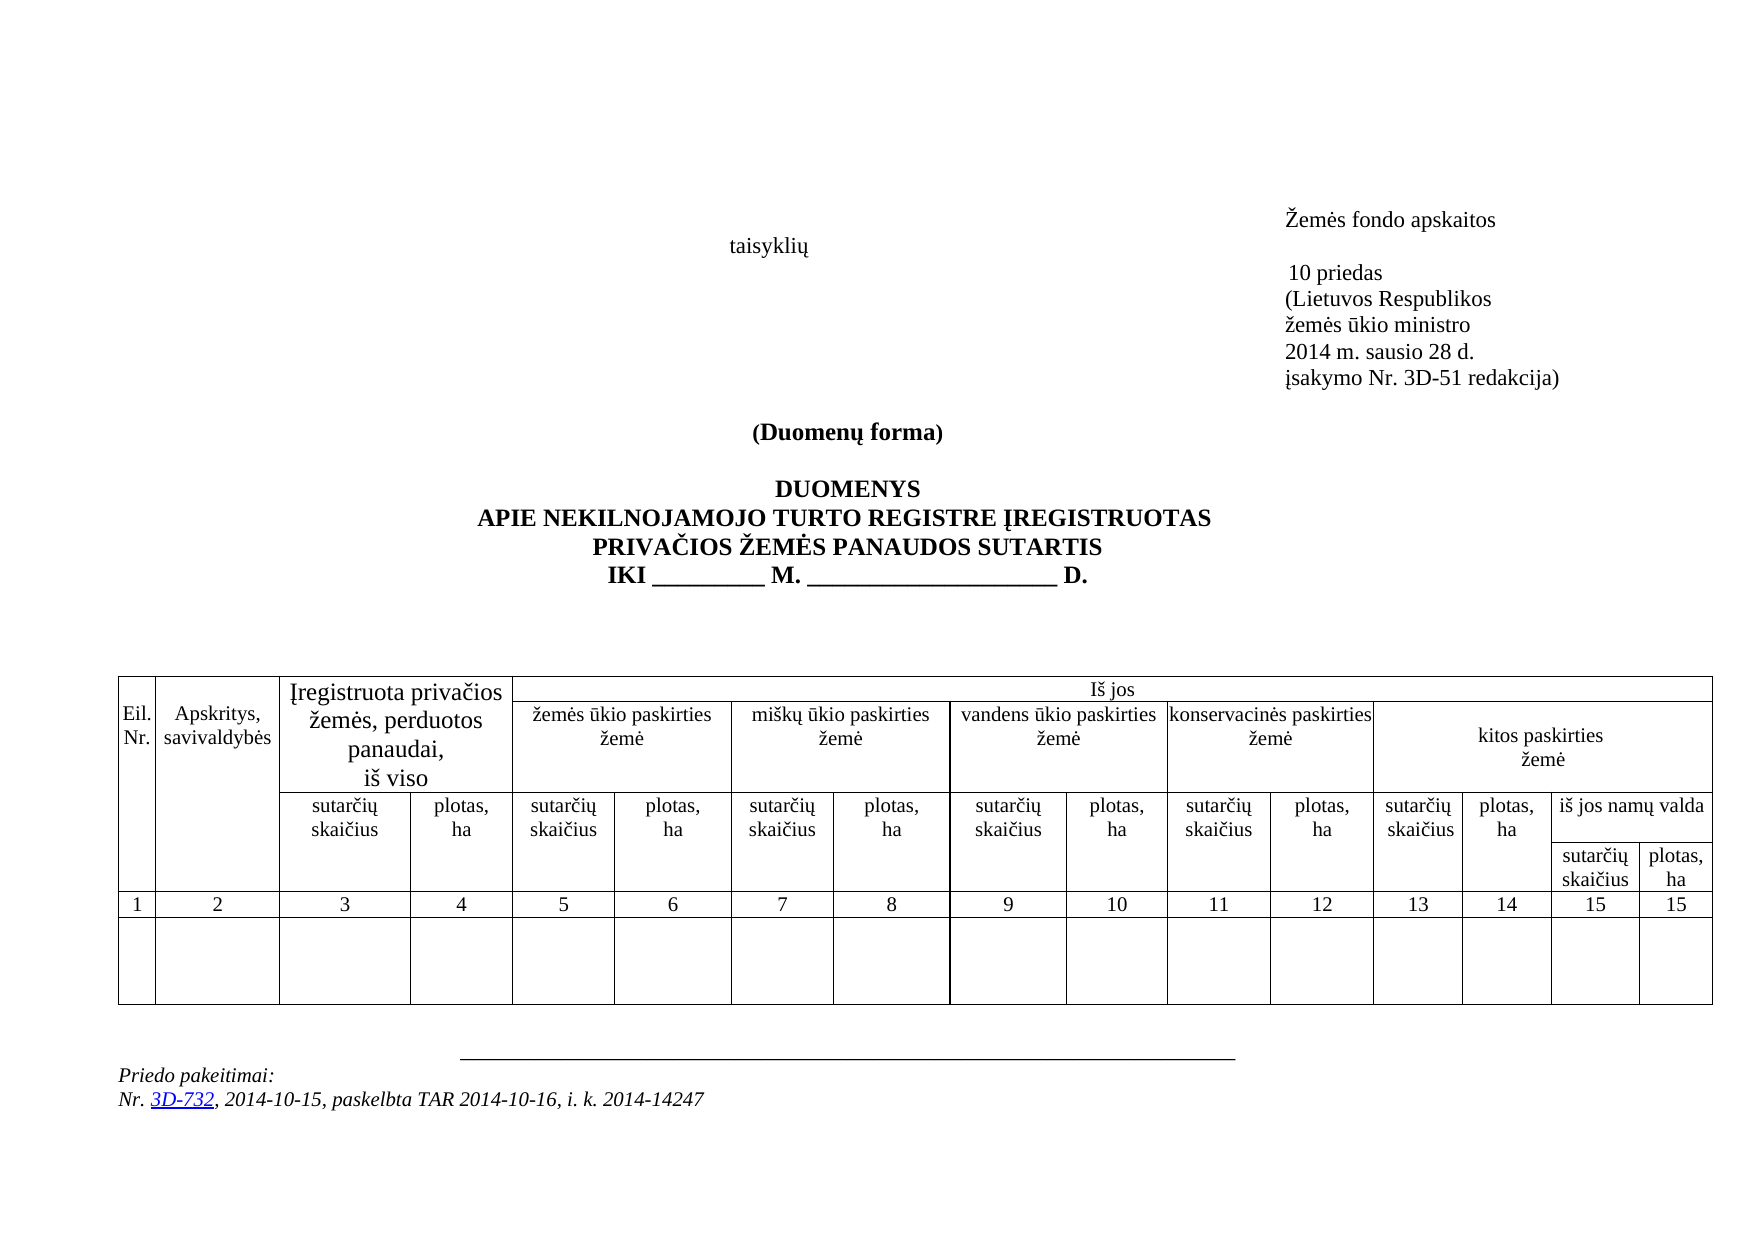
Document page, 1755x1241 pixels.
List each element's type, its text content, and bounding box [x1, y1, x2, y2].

table_cell 8 [834, 892, 949, 917]
table_cell sutarčių skaičius [732, 793, 833, 891]
table_cell 1 [119, 892, 155, 917]
table_cell konservacinės paskirties žemė [1168, 702, 1373, 792]
table_cell [1463, 918, 1551, 1004]
table_cell [1271, 918, 1373, 1004]
text IKI _________ M. ____________________ D. [118, 561, 1577, 589]
table_cell plotas, ha [411, 793, 512, 891]
table_header Įregistruota privačios žemės, perduotos panaudai, iš viso [280, 677, 512, 792]
table_cell [951, 918, 1066, 1004]
table_header Apskritys, savivaldybės [156, 677, 279, 792]
table_cell [513, 918, 614, 1004]
table_cell 5 [513, 892, 614, 917]
table_cell 11 [1168, 892, 1270, 917]
text 10 priedas [1018, 259, 1577, 285]
table_cell [615, 918, 731, 1004]
table_cell [156, 792, 279, 891]
text 2014 m. sausio 28 d. [118, 338, 1577, 364]
table_cell plotas, ha [1067, 793, 1167, 891]
text DUOMENYS [118, 474, 1577, 503]
table_cell sutarčių skaičius [513, 793, 614, 891]
table_cell [1067, 918, 1167, 1004]
table_cell [156, 918, 279, 1004]
table_cell 13 [1374, 892, 1462, 917]
table_cell [834, 918, 949, 1004]
text (Lietuvos Respublikos [118, 285, 1577, 311]
table_cell plotas, ha [1271, 793, 1373, 891]
text ______________________________________________________________ [118, 1034, 1577, 1062]
table_header Eil. Nr. [119, 677, 155, 792]
table_cell plotas, ha [615, 793, 731, 891]
table_cell [119, 792, 155, 891]
text (Duomenų forma) [118, 417, 1577, 446]
table_cell sutarčių skaičius [1168, 793, 1270, 891]
table_cell [1640, 918, 1712, 1004]
table_cell [732, 918, 833, 1004]
table_cell miškų ūkio paskirties žemė [732, 702, 949, 792]
table_cell sutarčių skaičius [1374, 793, 1462, 891]
table_cell plotas, ha [1640, 843, 1712, 891]
table_cell sutarčių skaičius [280, 793, 410, 891]
table_cell vandens ūkio paskirties žemė [951, 702, 1167, 792]
table_cell [1552, 918, 1639, 1004]
text APIE NEKILNOJAMOJO TURTO REGISTRE ĮREGISTRUOTAS [118, 503, 1577, 532]
table_cell 2 [156, 892, 279, 917]
table_cell 6 [615, 892, 731, 917]
table_cell 7 [732, 892, 833, 917]
text Nr. 3D-732, 2014-10-15, paskelbta TAR 2014-10-16, i. k. 2014-14247 [118, 1087, 1577, 1111]
text Priedo pakeitimai: [118, 1062, 1577, 1087]
table_cell sutarčių skaičius [951, 793, 1066, 891]
table_cell žemės ūkio paskirties žemė [513, 702, 731, 792]
table_cell 9 [951, 892, 1066, 917]
text įsakymo Nr. 3D-51 redakcija) [118, 364, 1577, 390]
table_cell sutarčių skaičius [1552, 843, 1639, 891]
table_cell [411, 918, 512, 1004]
table_cell 4 [411, 892, 512, 917]
table_cell iš jos namų valda [1552, 793, 1712, 842]
text žemės ūkio ministro [118, 311, 1577, 338]
text PRIVAČIOS ŽEMĖS PANAUDOS SUTARTIS [118, 532, 1577, 561]
table_cell 15 [1640, 892, 1712, 917]
table_cell [1168, 918, 1270, 1004]
table_cell [119, 918, 155, 1004]
table_cell 12 [1271, 892, 1373, 917]
table_cell plotas, ha [1463, 793, 1551, 891]
table_cell 14 [1463, 892, 1551, 917]
table_cell 15 [1552, 892, 1639, 917]
table_cell 3 [280, 892, 410, 917]
text Žemės fondo apskaitos taisyklių [729, 206, 1577, 259]
table_cell kitos paskirties žemė [1374, 702, 1712, 792]
table_cell 10 [1067, 892, 1167, 917]
table_header Iš jos [513, 677, 1712, 701]
table_cell [1374, 918, 1462, 1004]
table_cell [280, 918, 410, 1004]
table_cell plotas, ha [834, 793, 949, 891]
